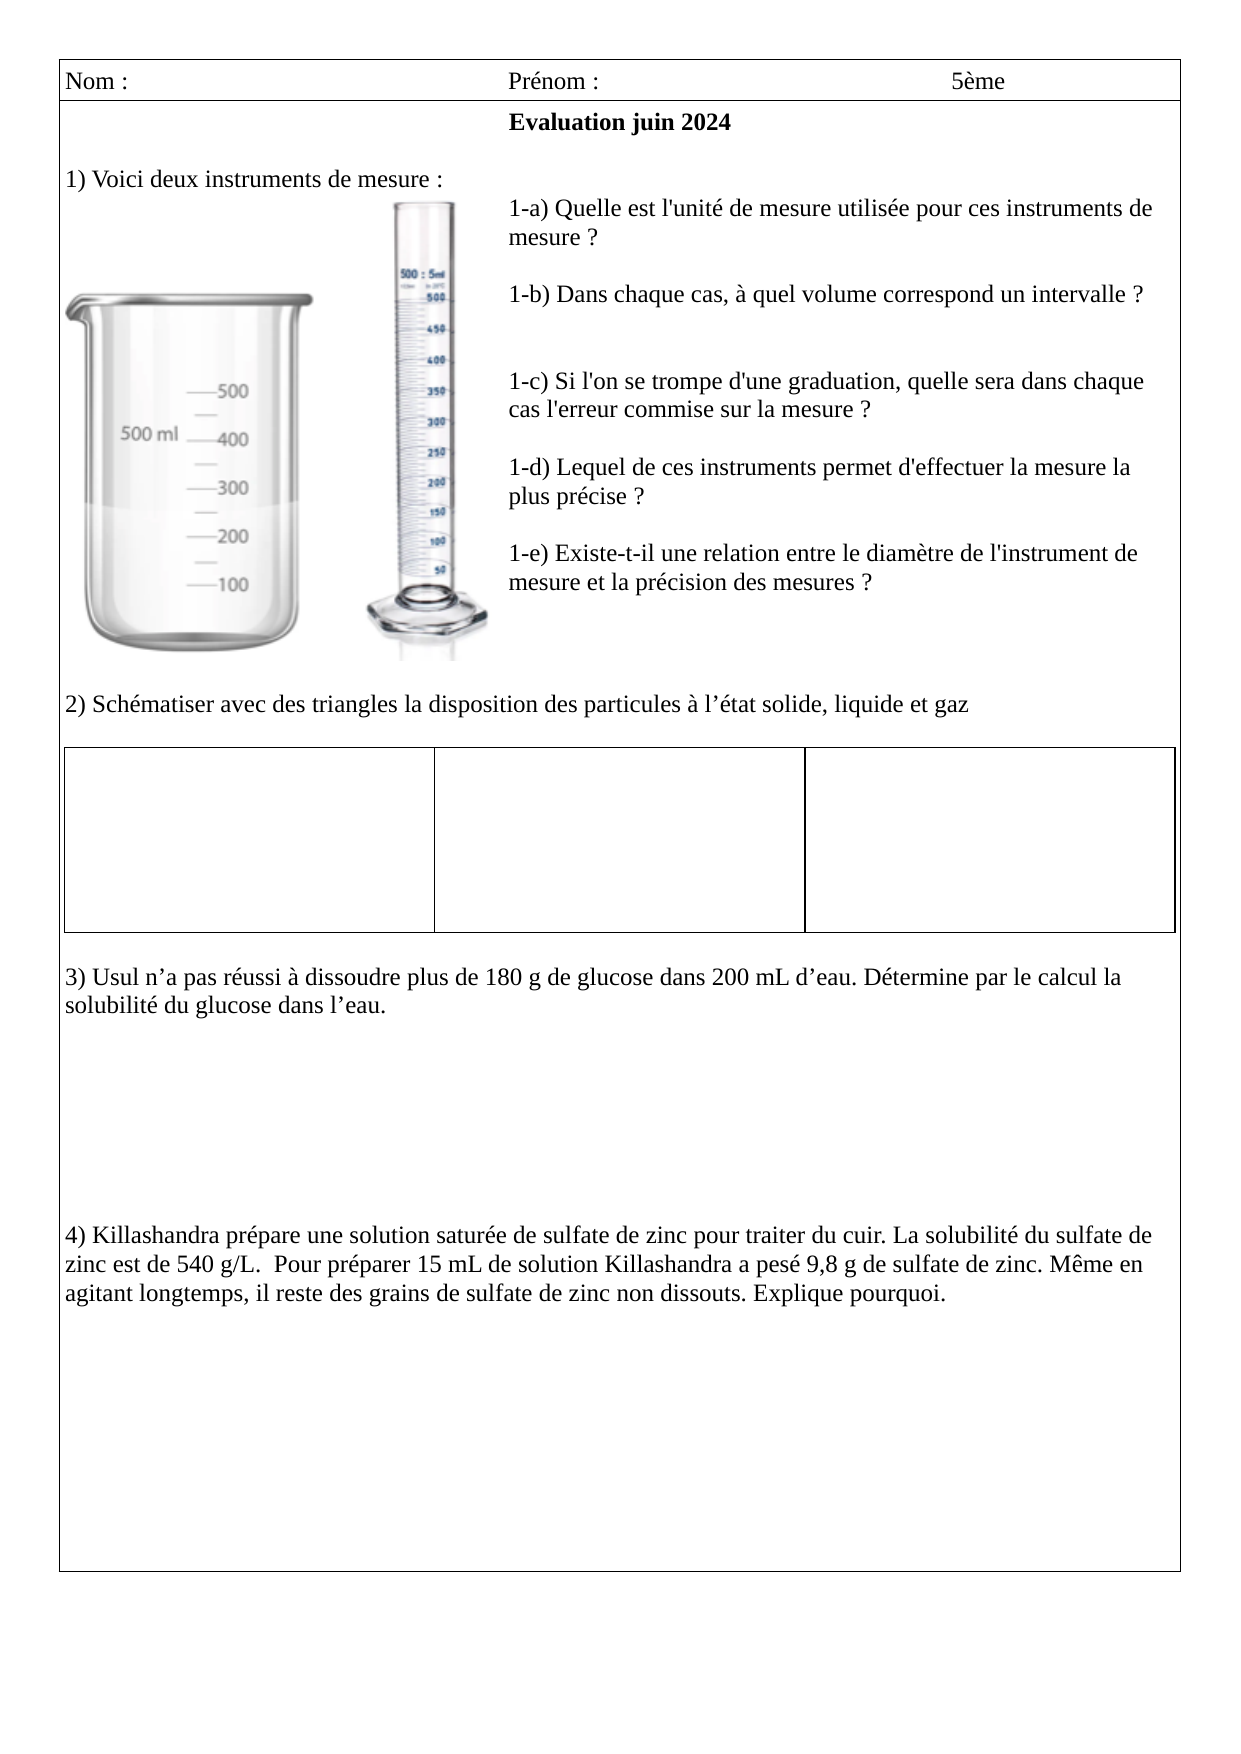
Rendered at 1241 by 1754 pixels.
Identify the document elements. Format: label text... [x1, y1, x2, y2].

table_header [806, 748, 1174, 932]
table_header [435, 748, 804, 932]
table_cell Evaluation juin 2024 1) Voici deux instruments de mesure : 2) Schématiser avec des triangles la disposition des particules à l’état solide, liquide et gaz 3) Usul n’a pas réussi à dissoudre plus de 180 g de glucose dans 200 mL d’eau. Détermine par le calcul la solubilité du glucose dans l’eau. 4) Killashandra prépare une solution saturée de sulfate de zinc pour traiter du cuir. La solubilité du sulfate de zinc est de 540 g/L. Pour préparer 15 mL de solution Killashandra a pesé 9,8 g de sulfate de zinc. Même en agitant longtemps, il reste des grains de sulfate de zinc non dissouts. Explique pourquoi. [60, 101, 1180, 1571]
table_header [499, 193, 508, 661]
table_header 1-a) Quelle est l'unité de mesure utilisée pour ces instruments de mesure ? 1-b) Dans chaque cas, à quel volume correspond un intervalle ? 1-c) Si l'on se trompe d'une graduation, quelle sera dans chaque cas l'erreur commise sur la mesure ? 1-d) Lequel de ces instruments permet d'effectuer la mesure la plus précise ? 1-e) Existe-t-il une relation entre le diamètre de l'instrument de mesure et la précision des mesures ? [508, 193, 1175, 661]
table_header Nom : Prénom : 5ème [60, 60, 1180, 100]
picture [64, 193, 499, 661]
table_header [65, 748, 434, 932]
